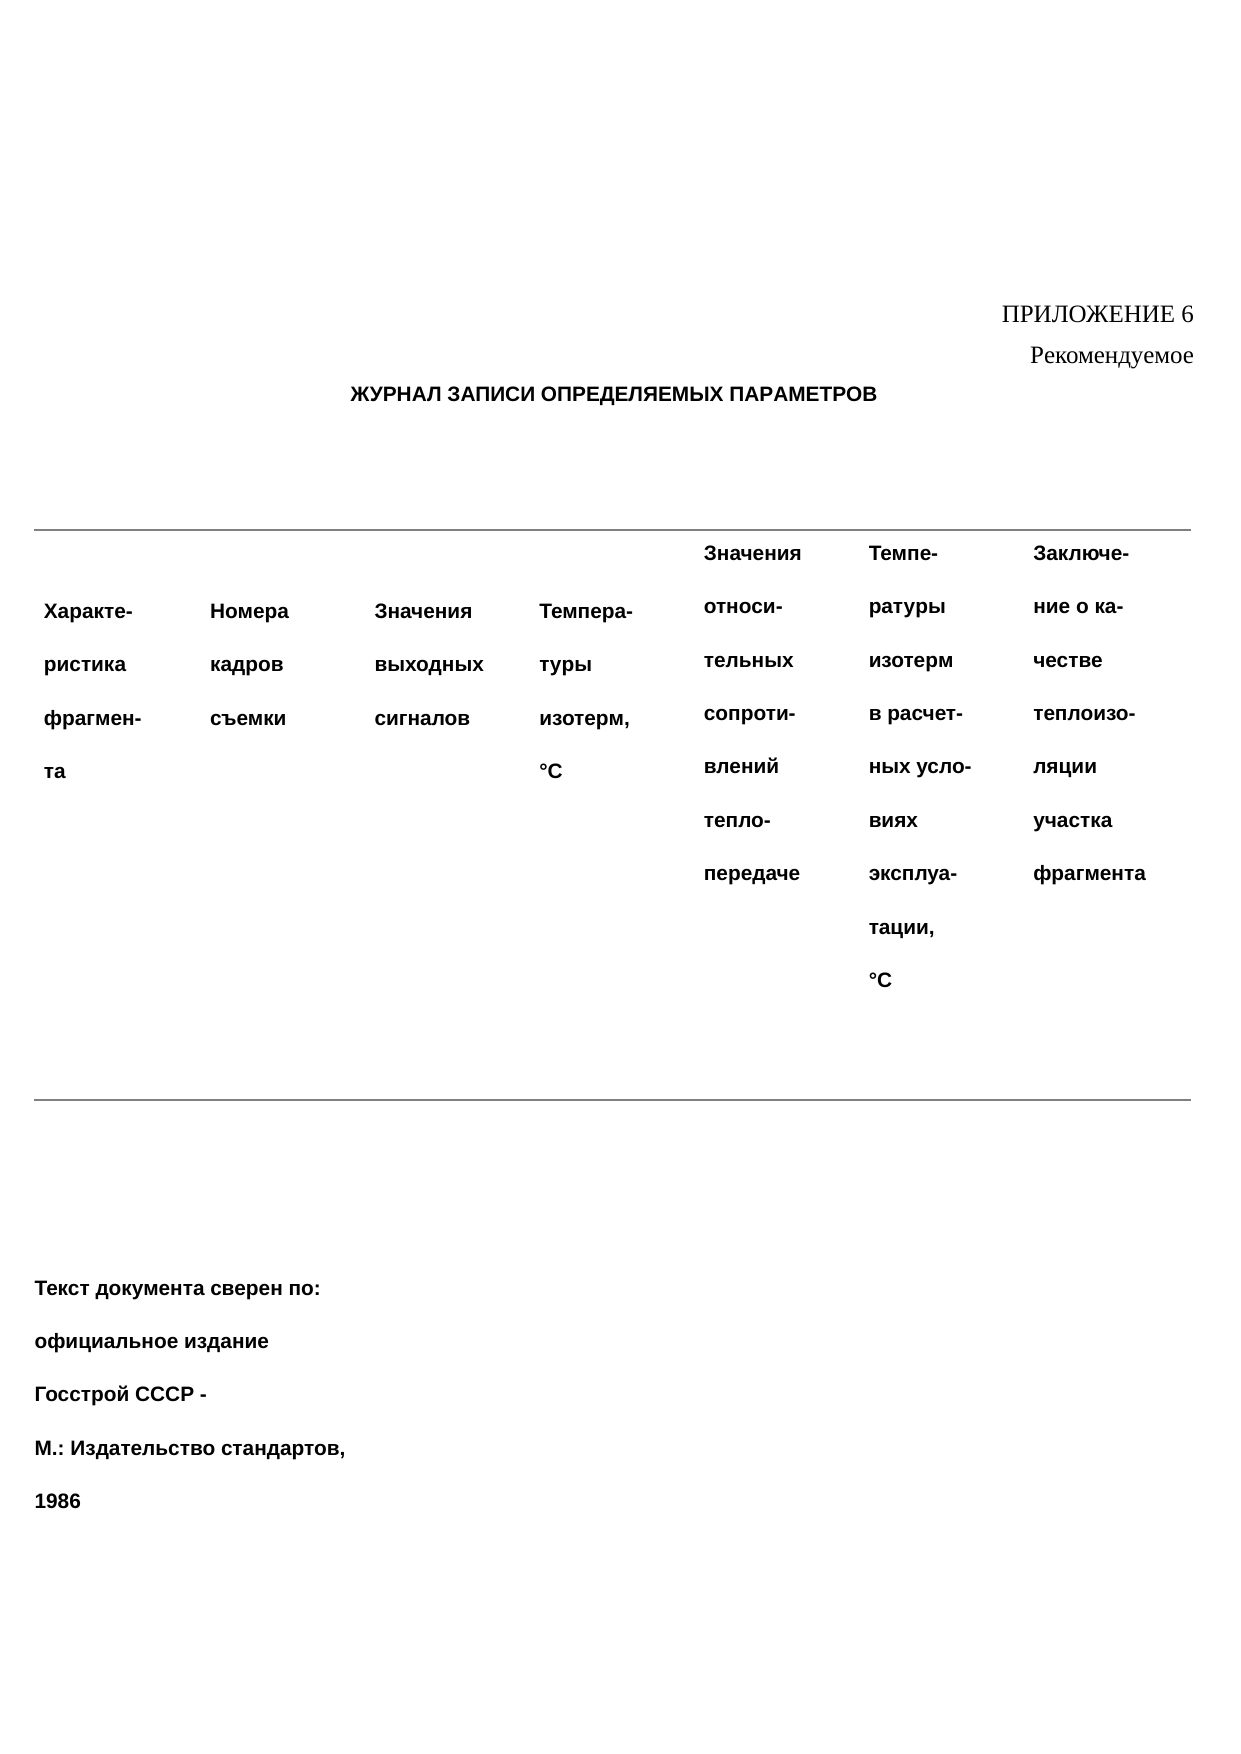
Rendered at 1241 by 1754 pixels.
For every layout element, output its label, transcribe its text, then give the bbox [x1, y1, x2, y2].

table_cell [597, 45, 672, 241]
table_cell Hомеpа кадpов съемки [201, 531, 365, 1099]
table_cell [289, 45, 447, 241]
table_cell [810, 45, 891, 241]
subtitle 1986 [34, 1489, 1194, 1513]
table_cell [187, 45, 289, 241]
table_header [34, 459, 201, 529]
table_cell [447, 45, 522, 241]
subtitle Госстрой СССР - [34, 1382, 1194, 1406]
table_cell Заключе- ние о ка- честве теплоизо- ляции участка фpагмента [1024, 531, 1191, 1099]
text ПPИЛОЖЕHИЕ 6 [34, 299, 1194, 328]
table_cell [1026, 45, 1208, 241]
table_header [859, 459, 1024, 529]
table_cell [34, 45, 187, 241]
table_cell [964, 45, 1026, 241]
table_cell [522, 45, 597, 241]
subtitle М.: Издательство стандартов, [34, 1436, 1194, 1460]
table_cell Значения относи- тельных сопpоти- влений тепло- пеpедаче [694, 531, 859, 1099]
table_header [530, 459, 694, 529]
table_header [1024, 459, 1191, 529]
table_header [694, 459, 859, 529]
table_cell [672, 45, 735, 241]
table_header [201, 459, 365, 529]
table_cell Хаpакте- pистика фpагмен- та [34, 531, 201, 1099]
subtitle Текст документа сверен по: [34, 1275, 1194, 1299]
table_cell [735, 45, 810, 241]
table_cell Значения выходных сигналов [365, 531, 530, 1099]
text ЖУPHАЛ ЗАПИСИ ОПPЕДЕЛЯЕМЫХ ПАPАМЕТPОВ [34, 382, 1194, 406]
subtitle официальное издание [34, 1329, 1194, 1353]
text Pекомендуемое [34, 340, 1194, 369]
table_cell Темпеpа- туpы изотеpм, °С [530, 531, 694, 1099]
table_cell [891, 45, 964, 241]
table_cell Темпе- pатуpы изотеpм в pасчет- ных усло- виях эксплуа- тации, °С [859, 531, 1024, 1099]
table_header [365, 459, 530, 529]
